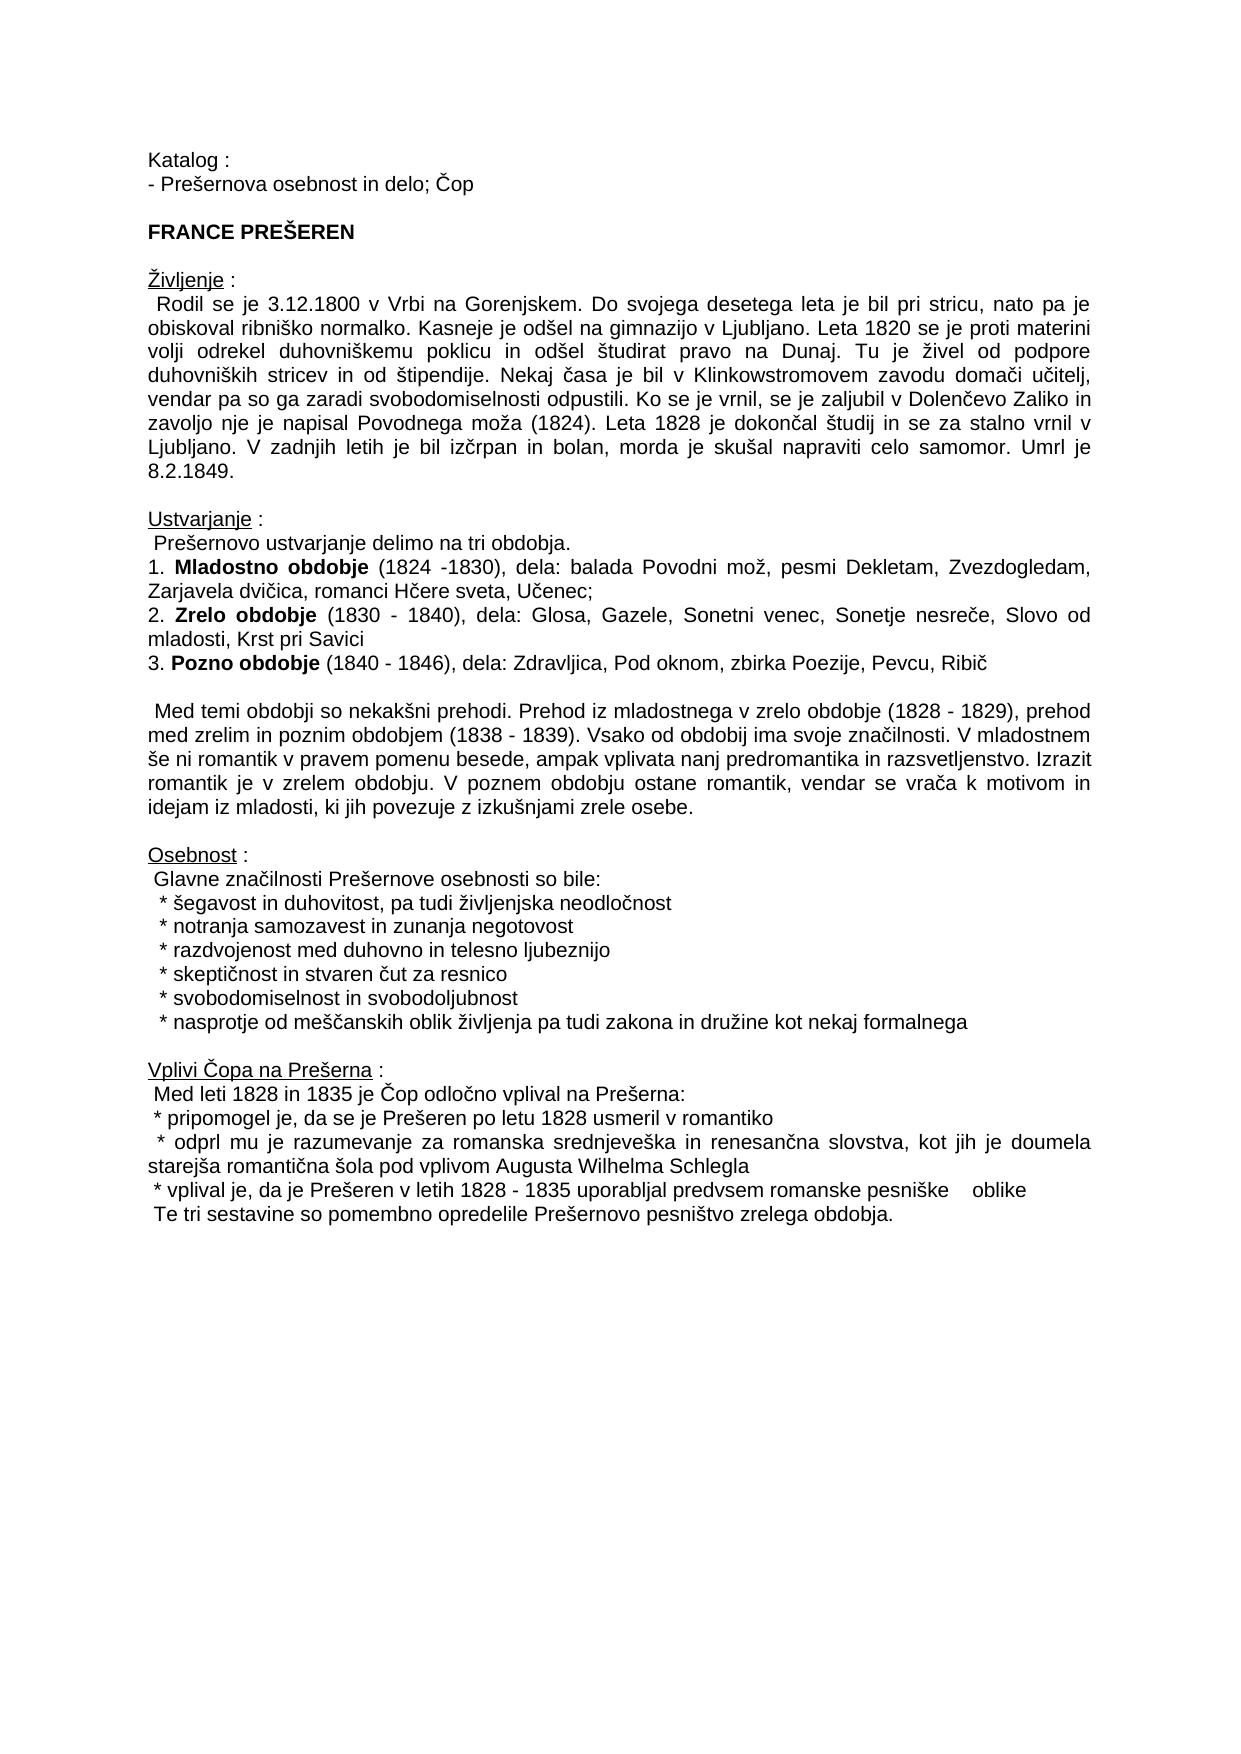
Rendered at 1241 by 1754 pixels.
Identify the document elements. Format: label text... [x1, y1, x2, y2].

text Glavne značilnosti Prešernove osebnosti so bile: [148, 866, 1093, 890]
text Osebnost : [148, 842, 1093, 866]
text Med leti 1828 in 1835 je Čop odločno vplival na Prešerna: [148, 1082, 1093, 1106]
text * notranja samozavest in zunanja negotovost [148, 914, 1093, 938]
text Vplivi Čopa na Prešerna : [148, 1058, 1093, 1082]
text Ustvarjanje : [148, 507, 1093, 531]
text * svobodomiselnost in svobodoljubnost [148, 986, 1093, 1010]
text * razdvojenost med duhovno in telesno ljubeznijo [148, 938, 1093, 962]
text Prešernovo ustvarjanje delimo na tri obdobja. [148, 531, 1093, 555]
text 2. Zrelo obdobje (1830 - 1840), dela: Glosa, Gazele, Sonetni venec, Sonetje nesreče, Slovo od mladosti, Krst pri Savici [148, 603, 1093, 651]
text Te tri sestavine so pomembno opredelile Prešernovo pesništvo zrelega obdobja. [148, 1202, 1093, 1226]
text * nasprotje od meščanskih oblik življenja pa tudi zakona in družine kot nekaj formalnega [148, 1010, 1093, 1034]
text 1. Mladostno obdobje (1824 -1830), dela: balada Povodni mož, pesmi Dekletam, Zvezdogledam, Zarjavela dvičica, romanci Hčere sveta, Učenec; [148, 555, 1093, 603]
text * šegavost in duhovitost, pa tudi življenjska neodločnost [148, 890, 1093, 914]
text Rodil se je 3.12.1800 v Vrbi na Gorenjskem. Do svojega desetega leta je bil pri stricu, nato pa je obiskoval ribniško normalko. Kasneje je odšel na gimnazijo v Ljubljano. Leta 1820 se je proti materini volji odrekel duhovniškemu poklicu in odšel študirat pravo na Dunaj. Tu je živel od podpore duhovniških stricev in od štipendije. Nekaj časa je bil v Klinkowstromovem zavodu domači učitelj, vendar pa so ga zaradi svobodomiselnosti odpustili. Ko se je vrnil, se je zaljubil v Dolenčevo Zaliko in zavoljo nje je napisal Povodnega moža (1824). Leta 1828 je dokončal študij in se za stalno vrnil v Ljubljano. V zadnjih letih je bil izčrpan in bolan, morda je skušal napraviti celo samomor. Umrl je 8.2.1849. [148, 291, 1093, 483]
text * skeptičnost in stvaren čut za resnico [148, 962, 1093, 986]
text * pripomogel je, da se je Prešeren po letu 1828 usmeril v romantiko [148, 1106, 1093, 1130]
text 3. Pozno obdobje (1840 - 1846), dela: Zdravljica, Pod oknom, zbirka Poezije, Pevcu, Ribič [148, 651, 1093, 675]
text - Prešernova osebnost in delo; Čop [148, 172, 1093, 196]
text * odprl mu je razumevanje za romanska srednjeveška in renesančna slovstva, kot jih je doumela starejša romantična šola pod vplivom Augusta Wilhelma Schlegla [148, 1130, 1093, 1178]
subtitle FRANCE PREŠEREN [148, 219, 1093, 243]
text Katalog : [148, 148, 1093, 172]
text Med temi obdobji so nekakšni prehodi. Prehod iz mladostnega v zrelo obdobje (1828 - 1829), prehod med zrelim in poznim obdobjem (1838 - 1839). Vsako od obdobij ima svoje značilnosti. V mladostnem še ni romantik v pravem pomenu besede, ampak vplivata nanj predromantika in razsvetljenstvo. Izrazit romantik je v zrelem obdobju. V poznem obdobju ostane romantik, vendar se vrača k motivom in idejam iz mladosti, ki jih povezuje z izkušnjami zrele osebe. [148, 699, 1093, 818]
text * vplival je, da je Prešeren v letih 1828 - 1835 uporabljal predvsem romanske pesniške oblike [148, 1178, 1093, 1202]
text Življenje : [148, 267, 1093, 291]
